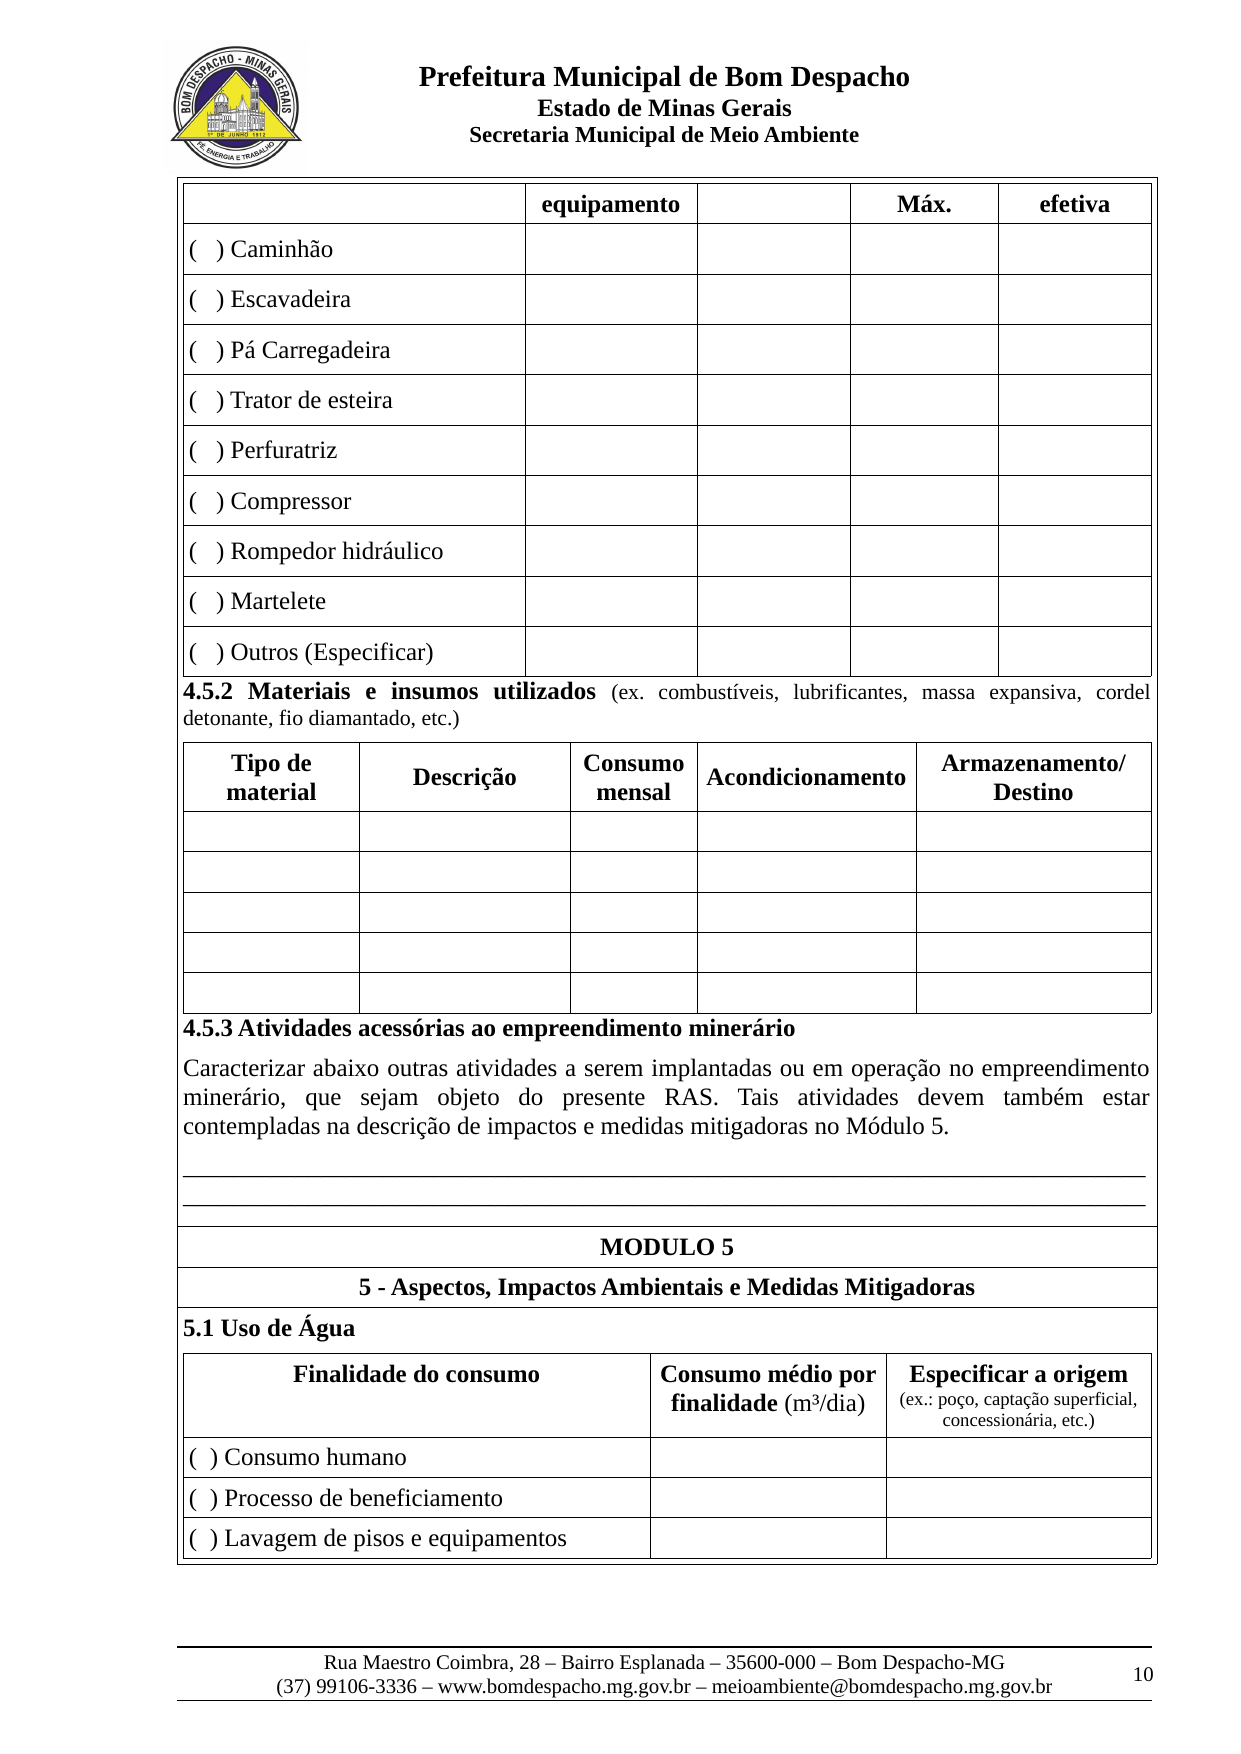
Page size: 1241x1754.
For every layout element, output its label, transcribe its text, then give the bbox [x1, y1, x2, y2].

table_cell [851, 325, 998, 374]
table_cell [851, 375, 998, 424]
table_cell [851, 577, 998, 626]
table_cell [184, 933, 359, 972]
table_cell [571, 852, 697, 892]
table_cell [917, 812, 1151, 851]
table_cell 5.1 Uso de Água [178, 1308, 1157, 1563]
table_cell ( ) Martelete [184, 577, 525, 626]
table_cell ( ) Perfuratriz [184, 426, 525, 475]
table_cell [917, 933, 1151, 972]
table_header Consumo mensal [571, 743, 697, 811]
table_cell [360, 852, 570, 892]
table_cell [360, 973, 570, 1013]
table_cell [851, 224, 998, 274]
table_cell [698, 275, 850, 324]
table_cell ( ) Compressor [184, 476, 525, 525]
table_cell [999, 325, 1151, 374]
table_cell [526, 577, 697, 626]
table_cell [851, 526, 998, 576]
table_cell [526, 375, 697, 424]
table_cell [526, 476, 697, 525]
table_cell [698, 627, 850, 676]
table_cell [851, 275, 998, 324]
table_cell [651, 1438, 886, 1477]
table_header Acondicionamento [698, 743, 916, 811]
table_cell 4.5.2 Materiais e insumos utilizados (ex. combustíveis, lubrificantes, massa expansiva, cordel detonante, fio diamantado, etc.) 4.5.3 Atividades acessórias ao empreendimento minerário Caracterizar abaixo outras atividades a serem implantadas ou em operação no empreendimento minerário, que sejam objeto do presente RAS. Tais atividades devem também estar contempladas na descrição de impactos e medidas mitigadoras no Módulo 5. __________________________________________________________________________________________________________________________________________________________ [178, 178, 1157, 1226]
table_header Tipo de material [184, 743, 359, 811]
table_cell [999, 224, 1151, 274]
table_cell [917, 893, 1151, 932]
table_cell ( ) Rompedor hidráulico [184, 526, 525, 576]
table_cell [651, 1518, 886, 1558]
table_cell [851, 426, 998, 475]
table_cell [887, 1438, 1151, 1477]
table_cell [999, 627, 1151, 676]
table_cell [698, 577, 850, 626]
table_cell [526, 224, 697, 274]
table_cell [698, 476, 850, 525]
table_cell [360, 812, 570, 851]
table_cell ( ) Caminhão [184, 224, 525, 274]
table_cell [360, 933, 570, 972]
table_cell [999, 476, 1151, 525]
table_cell [698, 933, 916, 972]
table_cell MODULO 5 [178, 1227, 1157, 1267]
table_cell ( ) Escavadeira [184, 275, 525, 324]
table_cell ( ) Processo de beneficiamento [184, 1478, 650, 1517]
table_cell [571, 973, 697, 1013]
table_cell [184, 893, 359, 932]
table_cell ( ) Trator de esteira [184, 375, 525, 424]
table_cell [698, 426, 850, 475]
table_cell [999, 577, 1151, 626]
table_header Especificar a origem (ex.: poço, captação superficial, concessionária, etc.) [887, 1354, 1151, 1437]
table_header Armazenamento/ Destino [917, 743, 1151, 811]
table_cell [917, 973, 1151, 1013]
table_header [698, 184, 850, 223]
table_header equipamento [526, 184, 697, 223]
table_cell [999, 375, 1151, 424]
table_cell [698, 224, 850, 274]
table_cell [571, 893, 697, 932]
table_cell [887, 1518, 1151, 1558]
table_cell [526, 426, 697, 475]
table_cell ( ) Outros (Especificar) [184, 627, 525, 676]
table_cell [360, 893, 570, 932]
table_cell [571, 812, 697, 851]
table_cell 5 - Aspectos, Impactos Ambientais e Medidas Mitigadoras [178, 1268, 1157, 1307]
table_cell [184, 852, 359, 892]
table_header Descrição [360, 743, 570, 811]
table_cell [526, 526, 697, 576]
picture [162, 39, 308, 174]
table_cell [698, 812, 916, 851]
table_cell [999, 275, 1151, 324]
table_cell ( ) Consumo humano [184, 1438, 650, 1477]
table_cell [184, 812, 359, 851]
table_cell [698, 526, 850, 576]
table_cell [887, 1478, 1151, 1517]
table_header efetiva [999, 184, 1151, 223]
table_cell [698, 852, 916, 892]
table_cell [698, 973, 916, 1013]
table_cell [851, 476, 998, 525]
table_cell [184, 973, 359, 1013]
table_header Consumo médio por finalidade (m³/dia) [651, 1354, 886, 1437]
table_cell [571, 933, 697, 972]
table_cell ( ) Lavagem de pisos e equipamentos [184, 1518, 650, 1558]
table_cell [999, 426, 1151, 475]
table_cell ( ) Pá Carregadeira [184, 325, 525, 374]
table_cell [698, 375, 850, 424]
table_header Finalidade do consumo [184, 1354, 650, 1437]
table_cell [526, 627, 697, 676]
table_cell [698, 893, 916, 932]
table_cell [999, 526, 1151, 576]
table_cell [651, 1478, 886, 1517]
table_header [184, 184, 525, 223]
table_cell [526, 325, 697, 374]
table_cell [917, 852, 1151, 892]
table_cell [526, 275, 697, 324]
table_header Máx. [851, 184, 998, 223]
table_cell [851, 627, 998, 676]
table_cell [698, 325, 850, 374]
